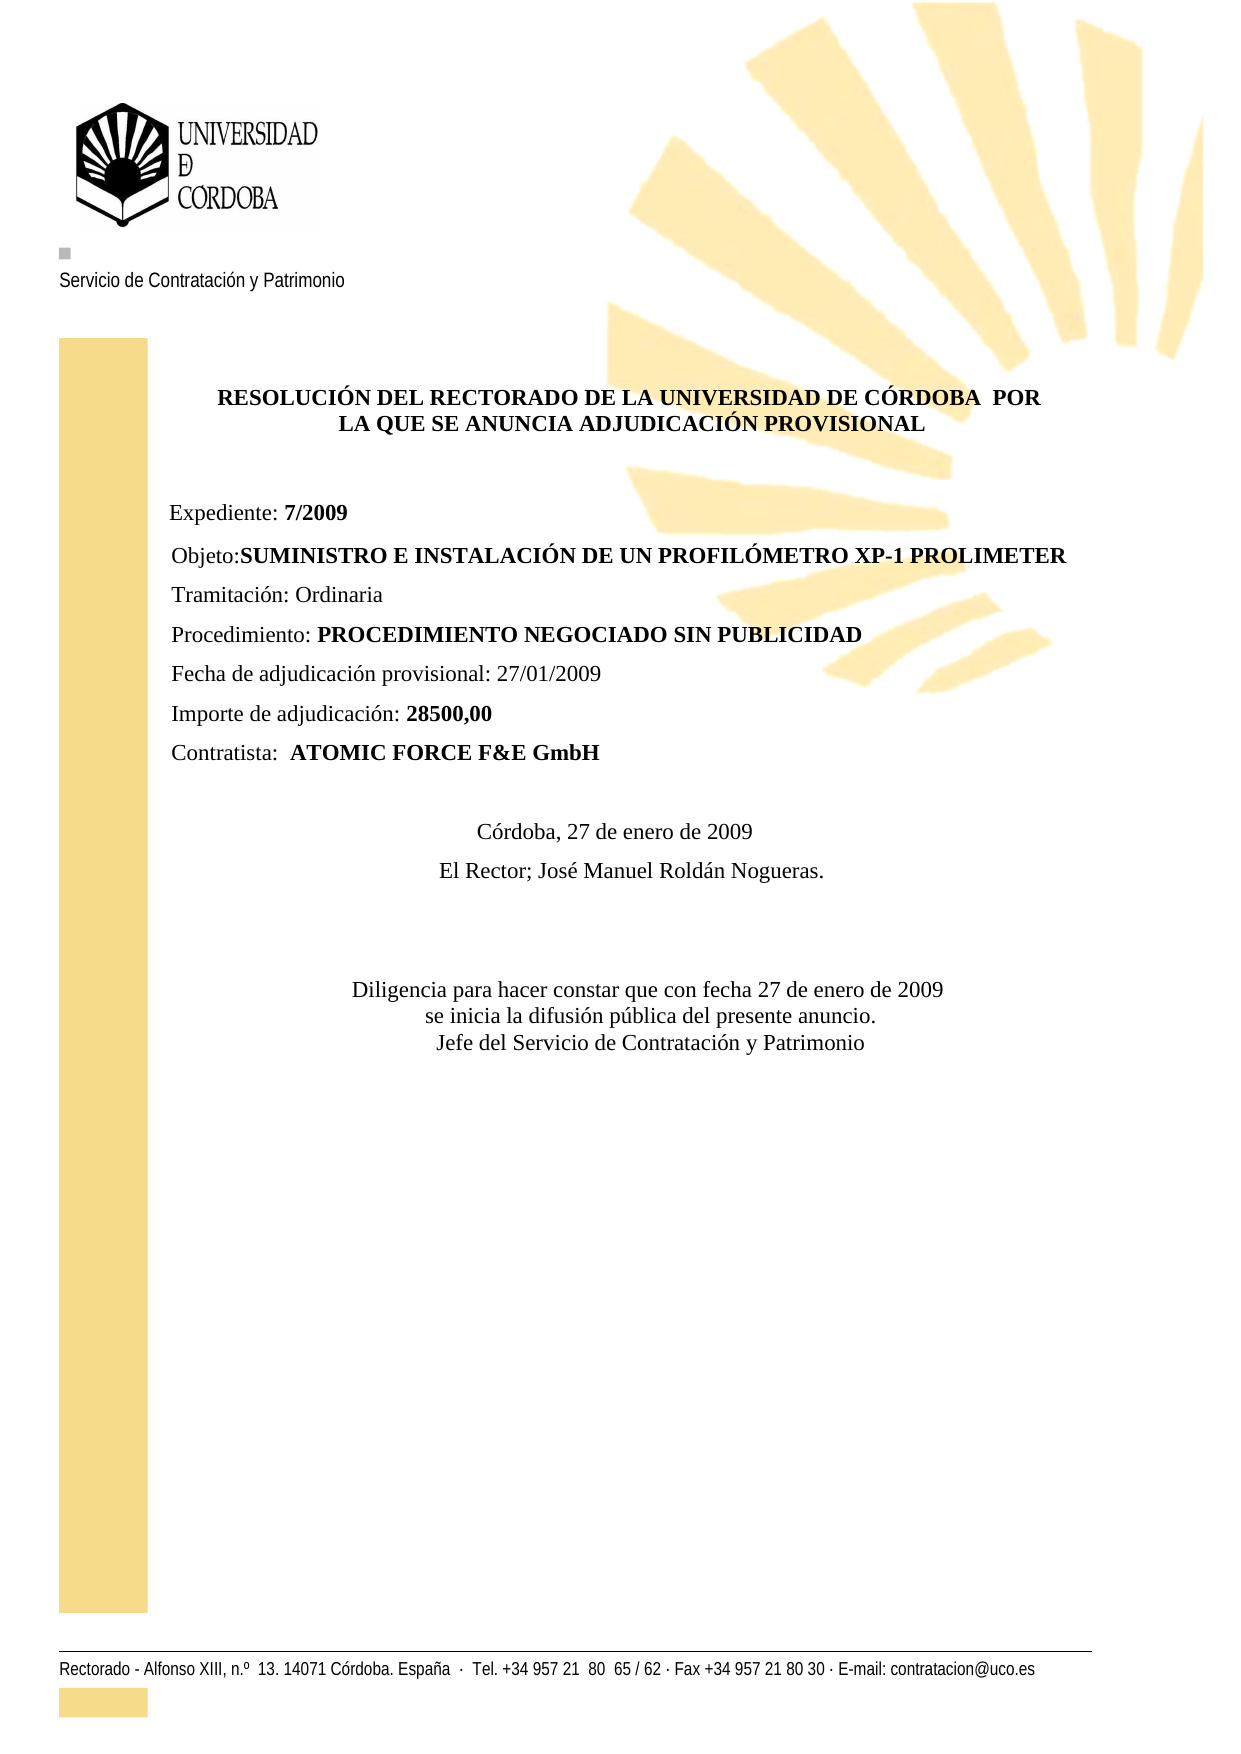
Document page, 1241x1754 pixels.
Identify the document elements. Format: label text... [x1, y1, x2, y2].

picture [75, 103, 319, 230]
text Servicio de Contratación y Patrimonio [59, 268, 571, 292]
text El Rector; José Manuel Roldán Nogueras. [171, 858, 1092, 884]
text Jefe del Servicio de Contratación y Patrimonio [209, 1029, 1092, 1055]
text RESOLUCIÓN DEL RECTORADO DE LA UNIVERSIDAD DE CÓRDOBA POR [172, 383, 571, 410]
text Importe de adjudicación: 28500,00 [171, 700, 1092, 726]
text se inicia la difusión pública del presente anuncio. [209, 1002, 1092, 1029]
picture [572, 1, 1206, 698]
text Procedimiento: PROCEDIMIENTO NEGOCIADO SIN PUBLICIDAD [171, 621, 571, 647]
text Fecha de adjudicación provisional: 27/01/2009 [171, 660, 571, 687]
text Expediente: 7/2009 [148, 499, 571, 525]
text Contratista: ATOMIC FORCE F&E GmbH [171, 739, 1063, 766]
text Córdoba, 27 de enero de 2009 [171, 818, 1092, 844]
text Objeto:SUMINISTRO E INSTALACIÓN DE UN PROFILÓMETRO XP-1 PROLIMETER [171, 542, 571, 568]
text Diligencia para hacer constar que con fecha 27 de enero de 2009 [209, 976, 1092, 1002]
text Tramitación: Ordinaria [171, 581, 571, 608]
text LA QUE SE ANUNCIA ADJUDICACIÓN PROVISIONAL [172, 410, 571, 436]
